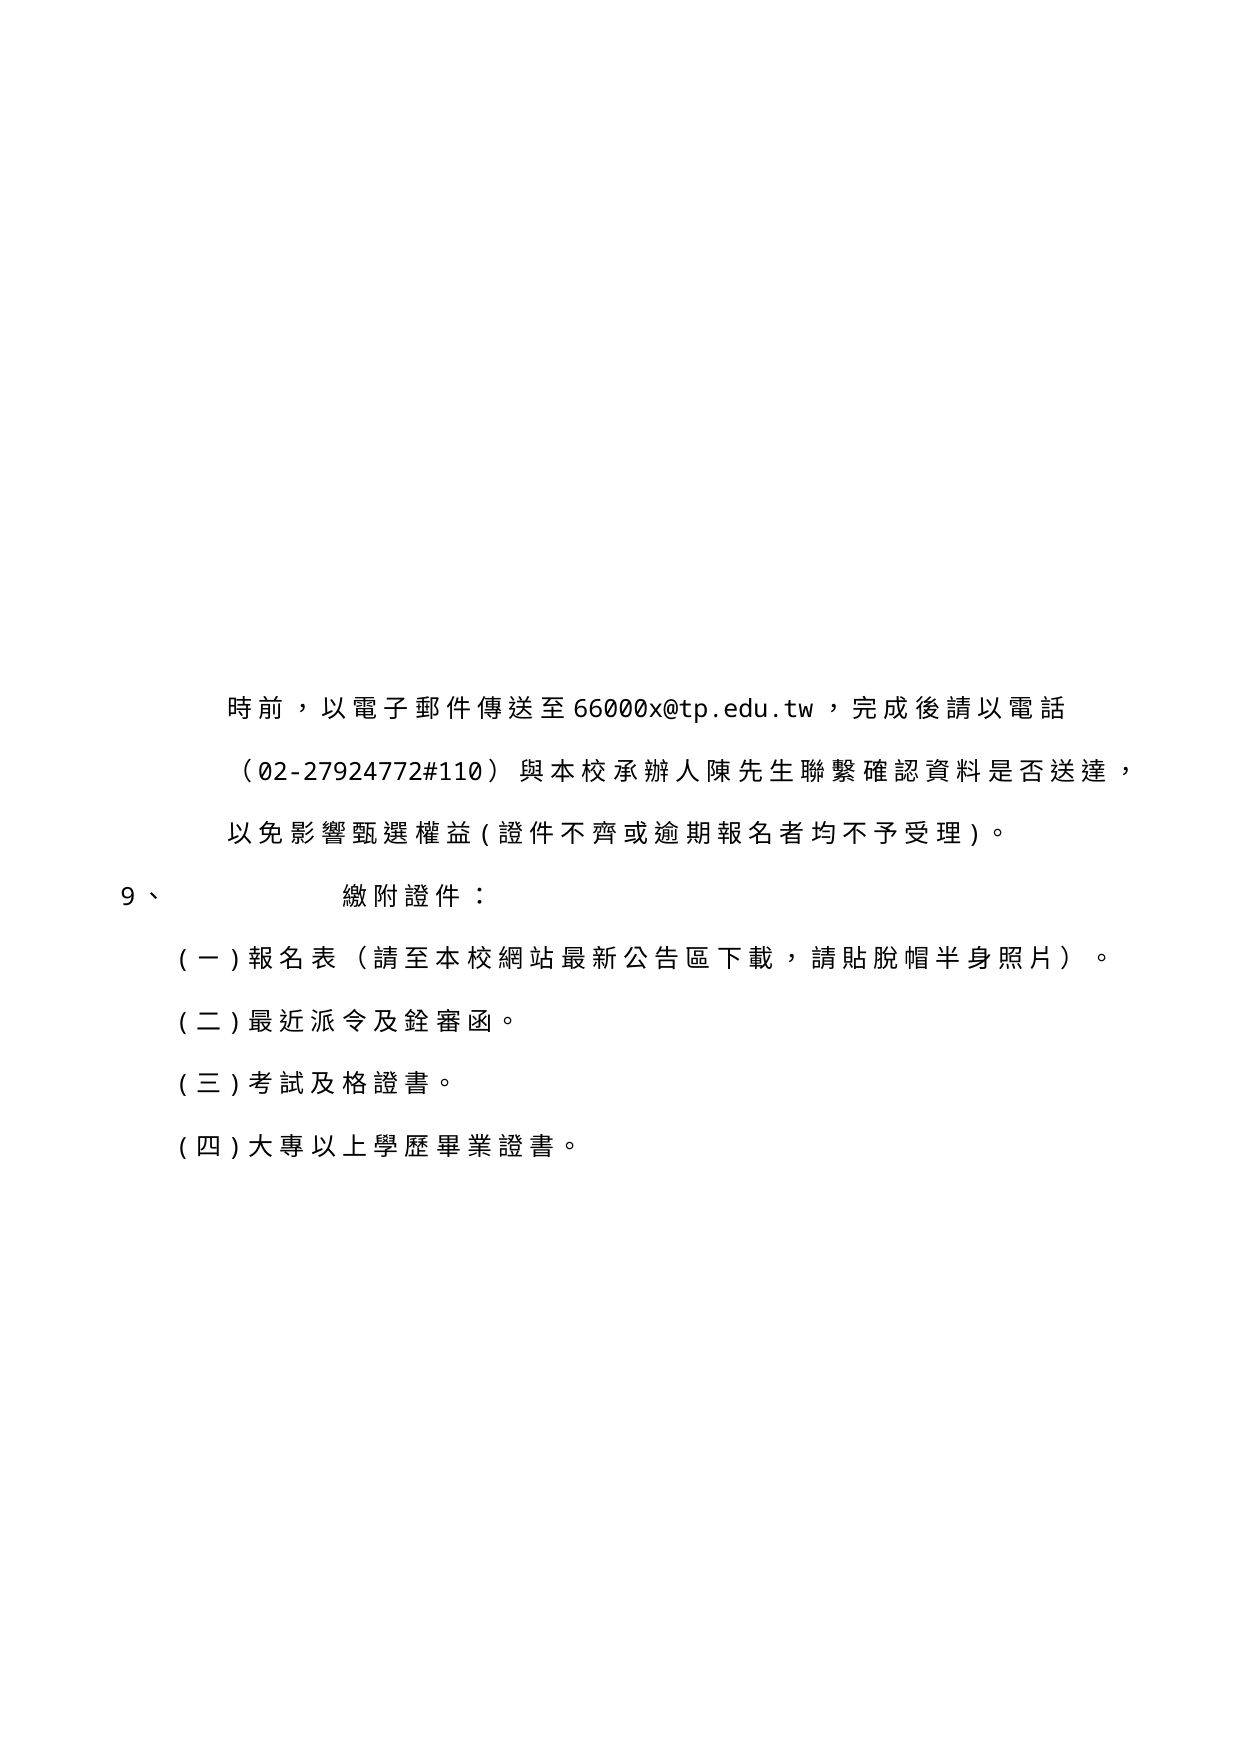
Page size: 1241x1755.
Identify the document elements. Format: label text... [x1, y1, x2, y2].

text (二)最近派令及銓審函。 [170, 978, 1120, 1040]
text (三)考試及格證書。 [170, 1040, 1120, 1103]
text (ㄧ)報名表（請至本校網站最新公告區下載，請貼脫帽半身照片）。 [170, 915, 1120, 978]
text (二)非現職人員報名：請檢附繳附證件資料，依序排列掃描成1個PDF格式檔案，且檔案大小不可超過10M，於114年9月19日中午12時前，以電子郵件傳送至66000x@tp.edu.tw，完成後請以電話（02-27924772#110）與本校承辦人陳先生聯繫確認資料是否送達，以免影響甄選權益(證件不齊或逾期報名者均不予受理)。 [170, 665, 1120, 853]
text (四)大專以上學歷畢業證書。 [170, 1103, 1120, 1165]
list 繳附證件： [120, 853, 1120, 915]
